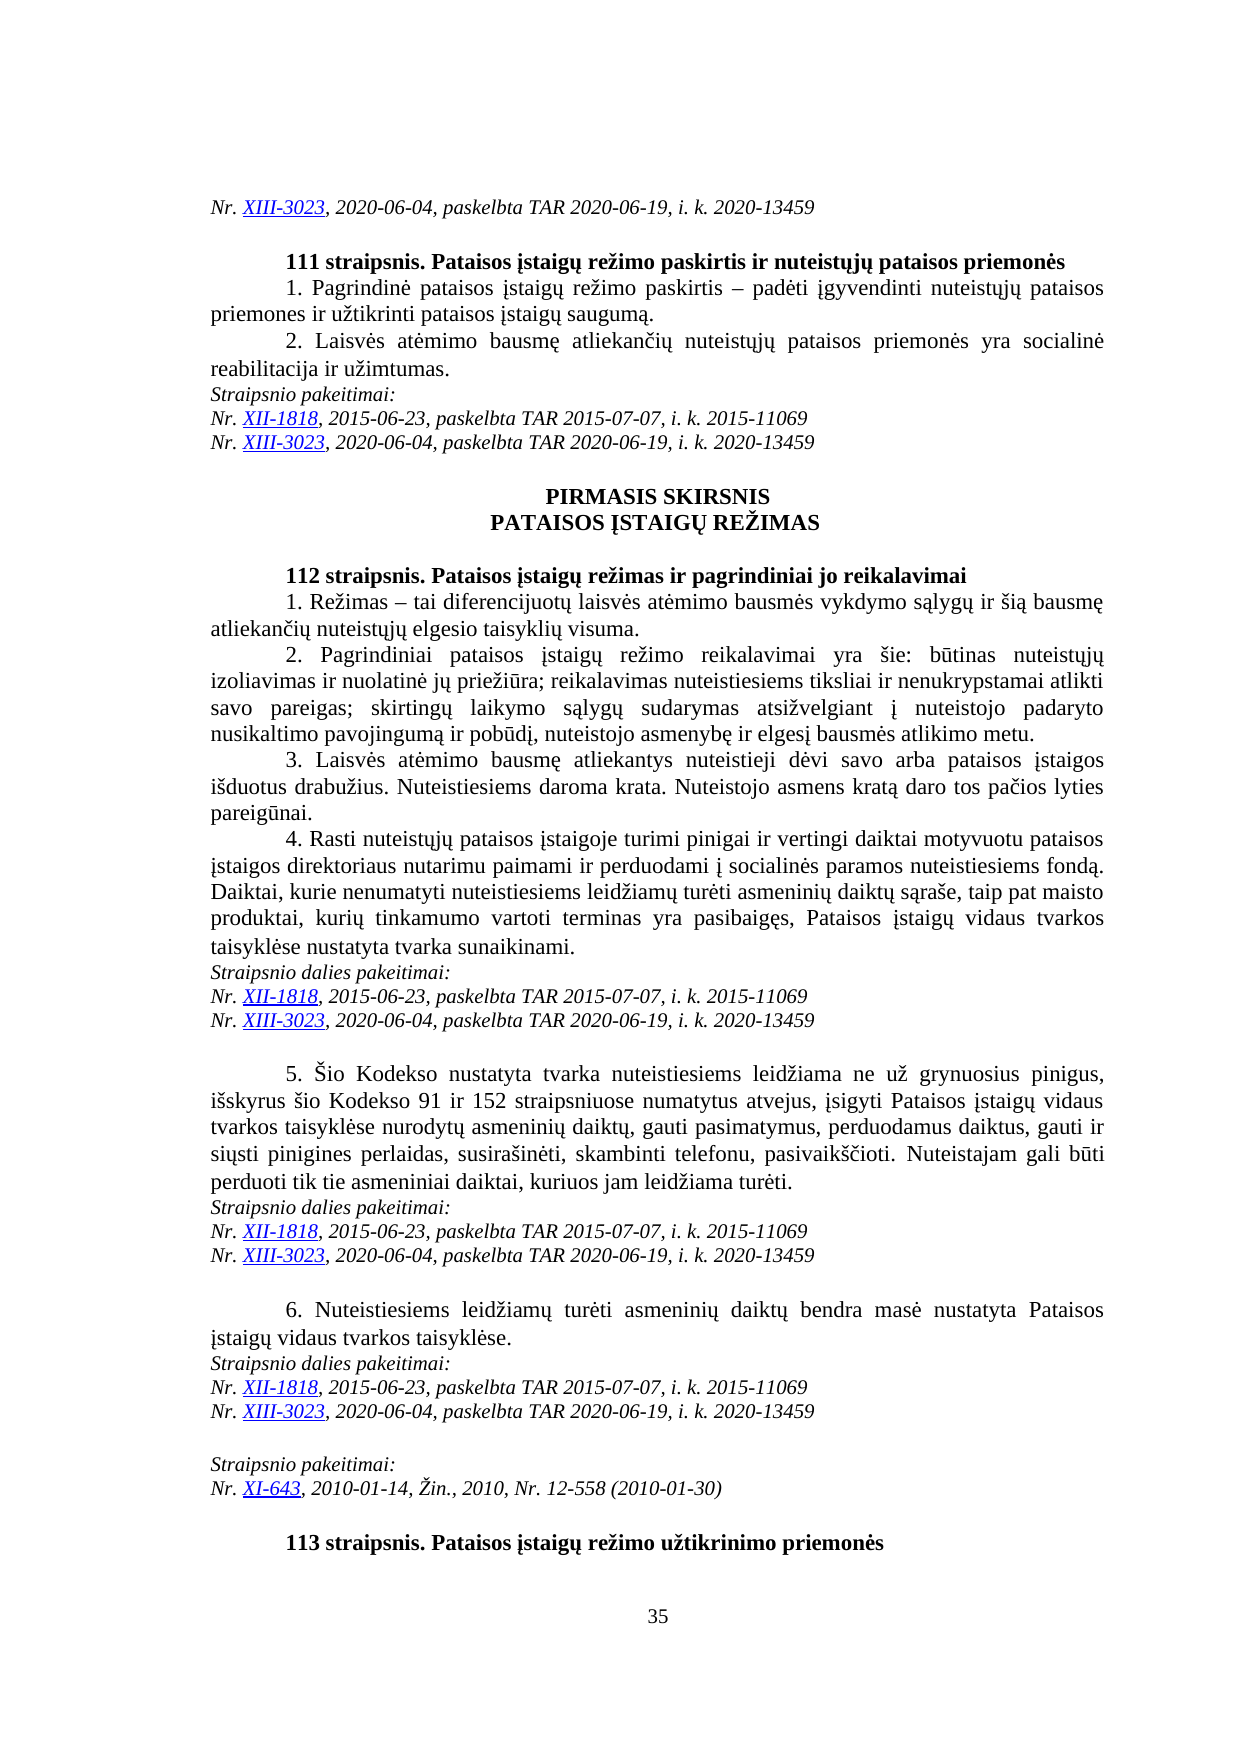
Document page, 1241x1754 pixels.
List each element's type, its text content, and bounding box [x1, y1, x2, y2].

text 2. Laisvės atėmimo bausmę atliekančių nuteistųjų pataisos priemonės yra socialinė reabilitacija ir užimtumas. [210, 327, 1105, 382]
text 5. Šio Kodekso nustatyta tvarka nuteistiesiems leidžiama ne už grynuosius pinigus, išskyrus šio Kodekso 91 ir 152 straipsniuose numatytus atvejus, įsigyti Pataisos įstaigų vidaus tvarkos taisyklėse nurodytų asmeninių daiktų, gauti pasimatymus, perduodamus daiktus, gauti ir siųsti pinigines perlaidas, susirašinėti, skambinti telefonu, pasivaikščioti. Nuteistajam gali būti perduoti tik tie asmeniniai daiktai, kuriuos jam leidžiama turėti. [210, 1061, 1105, 1195]
text Nr. XI-643, 2010-01-14, Žin., 2010, Nr. 12-558 (2010-01-30) [210, 1476, 1105, 1500]
text Straipsnio pakeitimai: [210, 382, 1105, 406]
text Nr. XIII-3023, 2020-06-04, paskelbta TAR 2020-06-19, i. k. 2020-13459 [210, 1399, 1105, 1423]
text Nr. XII-1818, 2015-06-23, paskelbta TAR 2015-07-07, i. k. 2015-11069 [210, 984, 1105, 1008]
text Nr. XII-1818, 2015-06-23, paskelbta TAR 2015-07-07, i. k. 2015-11069 [210, 1219, 1105, 1243]
subtitle PATAISOS ĮSTAIGŲ REŽIMAS [210, 509, 1105, 536]
text 1. Režimas – tai diferencijuotų laisvės atėmimo bausmės vykdymo sąlygų ir šią bausmę atliekančių nuteistųjų elgesio taisyklių visuma. [210, 588, 1105, 641]
text Straipsnio dalies pakeitimai: [210, 959, 1105, 984]
text 1. Pagrindinė pataisos įstaigų režimo paskirtis – padėti įgyvendinti nuteistųjų pataisos priemones ir užtikrinti pataisos įstaigų saugumą. [210, 274, 1105, 327]
text Straipsnio pakeitimai: [210, 1452, 1105, 1476]
text Nr. XII-1818, 2015-06-23, paskelbta TAR 2015-07-07, i. k. 2015-11069 [210, 406, 1105, 430]
text Nr. XIII-3023, 2020-06-04, paskelbta TAR 2020-06-19, i. k. 2020-13459 [210, 195, 1105, 219]
subtitle Pirmasis skirsnis [210, 483, 1105, 509]
text 112 straipsnis. Pataisos įstaigų režimas ir pagrindiniai jo reikalavimai [210, 562, 1105, 588]
text 3. Laisvės atėmimo bausmę atliekantys nuteistieji dėvi savo arba pataisos įstaigos išduotus drabužius. Nuteistiesiems daroma krata. Nuteistojo asmens kratą daro tos pačios lyties pareigūnai. [210, 746, 1105, 825]
text Nr. XIII-3023, 2020-06-04, paskelbta TAR 2020-06-19, i. k. 2020-13459 [210, 1008, 1105, 1032]
text 111 straipsnis. Pataisos įstaigų režimo paskirtis ir nuteistųjų pataisos priemonės [210, 248, 1105, 274]
text 4. Rasti nuteistųjų pataisos įstaigoje turimi pinigai ir vertingi daiktai motyvuotu pataisos įstaigos direktoriaus nutarimu paimami ir perduodami į socialinės paramos nuteistiesiems fondą. Daiktai, kurie nenumatyti nuteistiesiems leidžiamų turėti asmeninių daiktų sąraše, taip pat maisto produktai, kurių tinkamumo vartoti terminas yra pasibaigęs, Pataisos įstaigų vidaus tvarkos taisyklėse nustatyta tvarka sunaikinami. [210, 825, 1105, 959]
text Straipsnio dalies pakeitimai: [210, 1195, 1105, 1219]
text 6. Nuteistiesiems leidžiamų turėti asmeninių daiktų bendra masė nustatyta Pataisos įstaigų vidaus tvarkos taisyklėse. [210, 1296, 1105, 1351]
text Nr. XIII-3023, 2020-06-04, paskelbta TAR 2020-06-19, i. k. 2020-13459 [210, 430, 1105, 454]
text Nr. XIII-3023, 2020-06-04, paskelbta TAR 2020-06-19, i. k. 2020-13459 [210, 1243, 1105, 1267]
text Straipsnio dalies pakeitimai: [210, 1351, 1105, 1375]
text 2. Pagrindiniai pataisos įstaigų režimo reikalavimai yra šie: būtinas nuteistųjų izoliavimas ir nuolatinė jų priežiūra; reikalavimas nuteistiesiems tiksliai ir nenukrypstamai atlikti savo pareigas; skirtingų laikymo sąlygų sudarymas atsižvelgiant į nuteistojo padaryto nusikaltimo pavojingumą ir pobūdį, nuteistojo asmenybę ir elgesį bausmės atlikimo metu. [210, 641, 1105, 746]
text 113 straipsnis. Pataisos įstaigų režimo užtikrinimo priemonės [210, 1528, 1105, 1555]
text Nr. XII-1818, 2015-06-23, paskelbta TAR 2015-07-07, i. k. 2015-11069 [210, 1375, 1105, 1399]
